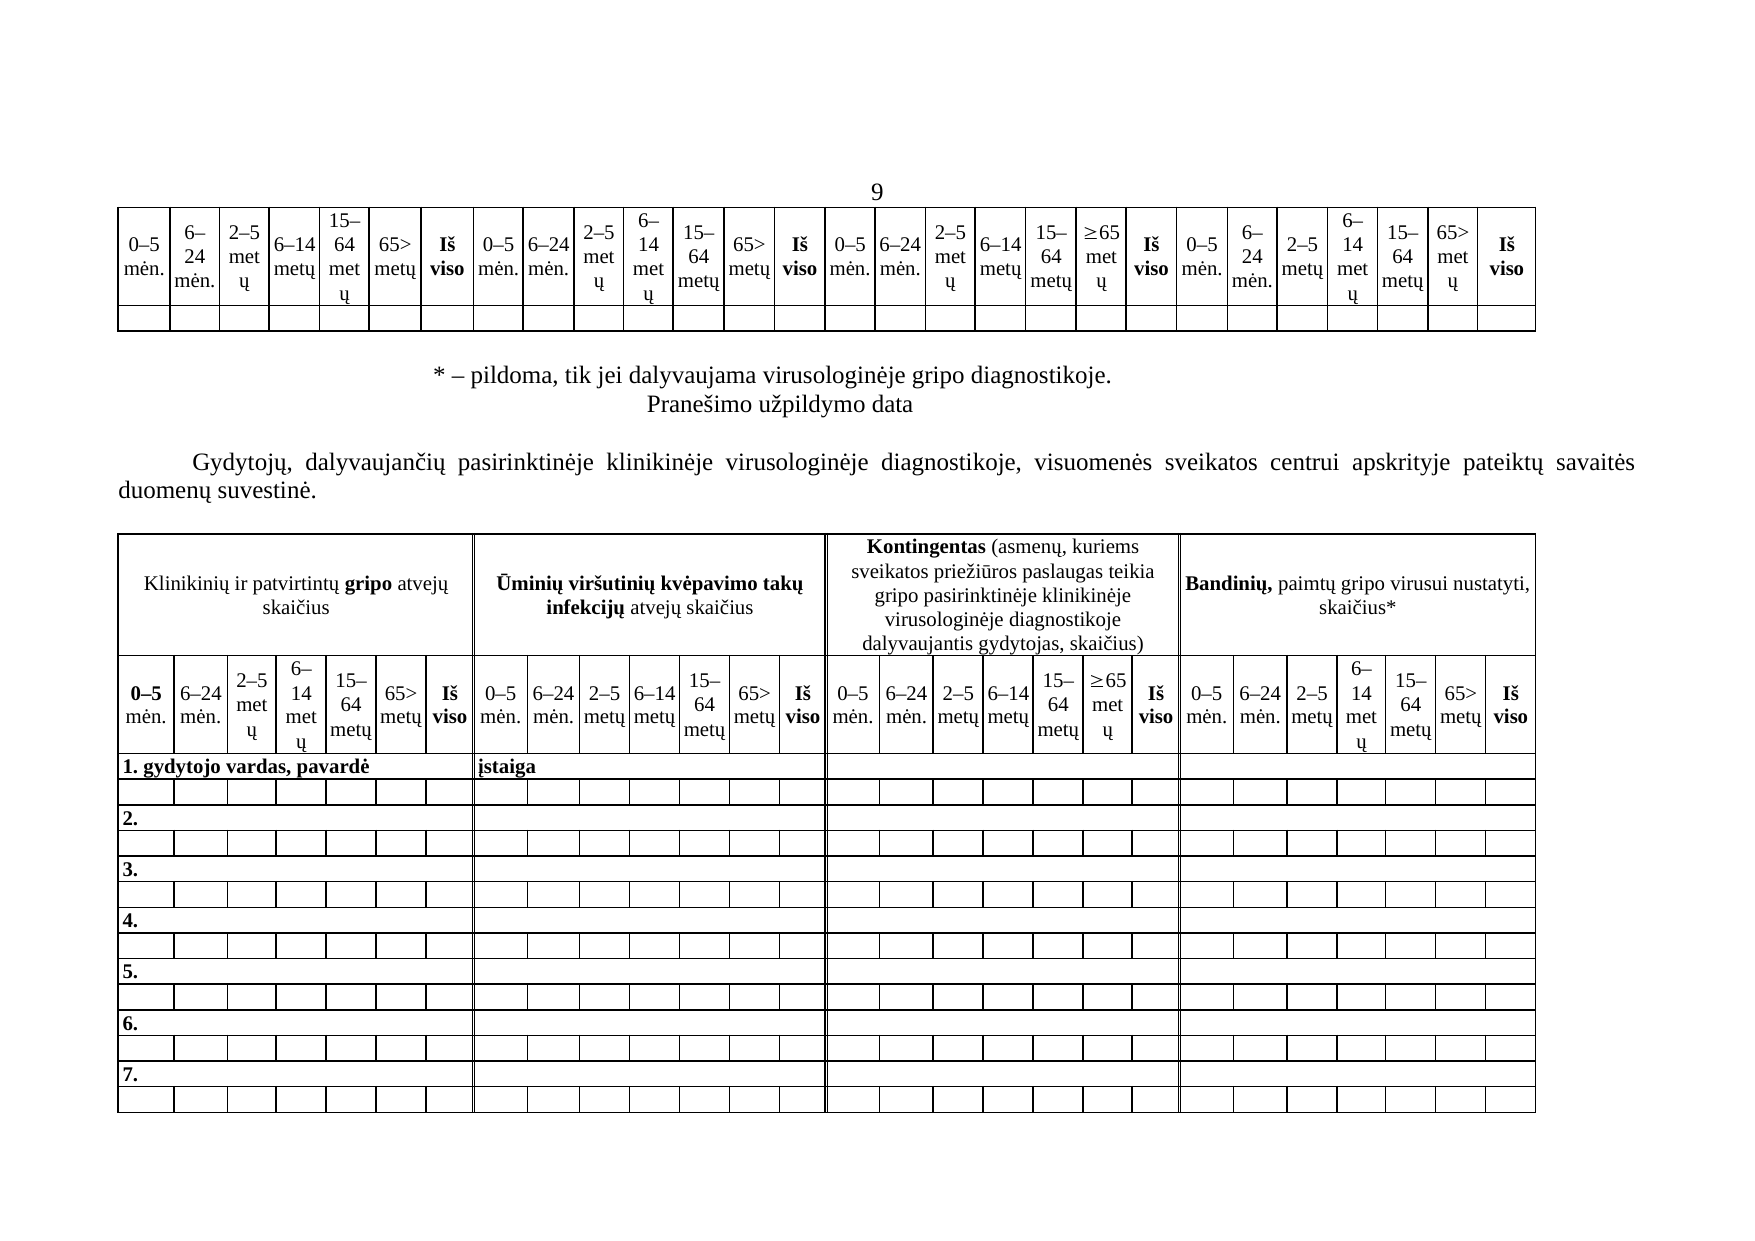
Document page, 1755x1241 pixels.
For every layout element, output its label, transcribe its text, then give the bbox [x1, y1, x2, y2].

table_cell [1181, 831, 1233, 855]
table_cell [377, 831, 425, 855]
table_cell [880, 882, 932, 906]
table_cell [1278, 306, 1327, 330]
table_cell [780, 985, 824, 1009]
table_cell [277, 780, 325, 804]
table_cell [725, 306, 774, 330]
table_cell 65 metų [1077, 208, 1125, 304]
table_cell [1328, 306, 1377, 330]
table_cell 6–14 metų [624, 208, 672, 304]
table_cell 6–14 metų [630, 656, 679, 753]
table_cell 15–64 metų [320, 208, 368, 304]
table_cell [327, 1087, 375, 1111]
table_cell [828, 806, 1178, 829]
table_cell [1338, 831, 1385, 855]
table_cell [780, 1087, 824, 1111]
table_cell [1288, 1087, 1336, 1111]
table_cell [1338, 1036, 1385, 1060]
table_cell [1436, 985, 1485, 1009]
table_cell [277, 1087, 325, 1111]
table_cell [1181, 1087, 1233, 1111]
table_cell [630, 934, 679, 958]
table_cell [1386, 934, 1435, 958]
table_cell 6–24 mėn. [175, 656, 227, 753]
table_cell 7. [119, 1062, 472, 1086]
table_cell [1181, 754, 1535, 778]
table_cell [828, 934, 879, 958]
table_cell [528, 780, 579, 804]
table_cell [427, 1036, 472, 1060]
table_cell [1181, 908, 1535, 932]
table_cell [880, 831, 932, 855]
table_cell [680, 985, 729, 1009]
table_cell [1181, 857, 1535, 881]
table_header Klinikinių ir patvirtintų gripo atvejų skaičius [119, 535, 472, 655]
table_cell Iš viso [427, 656, 472, 753]
table_cell [1133, 780, 1178, 804]
table_cell [880, 934, 932, 958]
table_header Bandinių, paimtų gripo virusui nustatyti, skaičius* [1181, 535, 1535, 655]
table_cell [934, 985, 982, 1009]
table_cell [828, 754, 1178, 778]
table_cell [780, 831, 824, 855]
table_cell Iš viso [1133, 656, 1178, 753]
table_cell [1386, 882, 1435, 906]
table_cell [1288, 985, 1336, 1009]
table_cell [1034, 780, 1082, 804]
table_cell [1034, 1087, 1082, 1111]
table_cell [528, 831, 579, 855]
table_cell [277, 1036, 325, 1060]
table_cell [984, 934, 1032, 958]
table_cell [119, 831, 173, 855]
table_cell [1288, 934, 1336, 958]
table_cell [1486, 780, 1535, 804]
table_cell [475, 1062, 824, 1086]
table_cell [524, 306, 573, 330]
table_cell [880, 1087, 932, 1111]
table_cell [1181, 1011, 1535, 1034]
table_cell [775, 306, 824, 330]
table_cell 6–14 metų [270, 208, 319, 304]
table_cell [1133, 985, 1178, 1009]
table_cell [630, 1087, 679, 1111]
text * – pildoma, tik jei dalyvaujama virusologinėje gripo diagnostikoje. [118, 360, 1636, 389]
table_cell 15–64 metų [1034, 656, 1082, 753]
table_cell [175, 934, 227, 958]
table_cell [1486, 934, 1535, 958]
table_cell [780, 934, 824, 958]
table_cell [1181, 806, 1535, 829]
table_cell [828, 780, 879, 804]
table_cell [880, 985, 932, 1009]
table_cell [1034, 882, 1082, 906]
table_cell [427, 831, 472, 855]
table_cell [228, 882, 275, 906]
table_cell [1436, 780, 1485, 804]
table_cell [730, 831, 779, 855]
table_cell [427, 934, 472, 958]
table_cell 65> metų [1429, 208, 1477, 304]
table_cell [475, 857, 824, 881]
table_cell [119, 882, 173, 906]
table_cell 2–5 metų [926, 208, 974, 304]
table_header Ūminių viršutinių kvėpavimo takų infekcijų atvejų skaičius [475, 535, 824, 655]
table_cell [730, 985, 779, 1009]
table_cell 3. [119, 857, 472, 881]
table_cell [277, 882, 325, 906]
table_cell [1486, 882, 1535, 906]
table_header Kontingentas (asmenų, kuriems sveikatos priežiūros paslaugas teikia gripo pasirinktinėje klinikinėje virusologinėje diagnostikoje dalyvaujantis gydytojas, skaičius) [828, 535, 1178, 655]
table_cell [377, 1036, 425, 1060]
table_cell [327, 985, 375, 1009]
table_cell [1486, 1087, 1535, 1111]
table_cell [1436, 934, 1485, 958]
table_cell [327, 934, 375, 958]
table_cell [828, 1036, 879, 1060]
table_cell Iš viso [422, 208, 473, 304]
table_cell [327, 1036, 375, 1060]
table_cell 15–64 metų [680, 656, 729, 753]
table_cell Iš viso [1486, 656, 1535, 753]
table_cell 2–5 metų [1288, 656, 1336, 753]
table_cell 6–24 mėn. [1234, 656, 1286, 753]
table_cell [680, 1036, 729, 1060]
table_cell [422, 306, 473, 330]
table_cell [475, 780, 527, 804]
table_cell [119, 306, 169, 330]
table_cell [1177, 306, 1227, 330]
table_cell [475, 1011, 824, 1034]
table_cell [475, 959, 824, 983]
table_cell [1486, 1036, 1535, 1060]
table_cell [1133, 882, 1178, 906]
table_cell [934, 831, 982, 855]
table_cell [1034, 934, 1082, 958]
table_cell [1386, 1036, 1435, 1060]
table_cell [1181, 934, 1233, 958]
table_cell [984, 985, 1032, 1009]
table_cell 0–5 mėn. [119, 208, 169, 304]
table_cell [1338, 780, 1385, 804]
table_cell [320, 306, 368, 330]
table_cell [1228, 306, 1276, 330]
table_cell [1133, 934, 1178, 958]
table_cell [175, 1087, 227, 1111]
table_cell [1084, 780, 1131, 804]
table_cell [780, 780, 824, 804]
table_cell [934, 882, 982, 906]
table_cell 65> metų [730, 656, 779, 753]
table_cell 5. [119, 959, 472, 983]
table_cell [1034, 1036, 1082, 1060]
table_cell [780, 1036, 824, 1060]
table_cell [1127, 306, 1176, 330]
table_cell [630, 831, 679, 855]
table_cell 15–64 metų [1386, 656, 1435, 753]
table_cell [828, 1062, 1178, 1086]
text Gydytojų, dalyvaujančių pasirinktinėje klinikinėje virusologinėje diagnostikoje, visuomenės sveikatos centrui apskrityje pateiktų savaitės duomenų suvestinė. [118, 447, 1636, 504]
table_cell [1084, 985, 1131, 1009]
table_cell 65> metų [725, 208, 774, 304]
table_cell [475, 882, 527, 906]
table_cell Iš viso [780, 656, 824, 753]
table_cell [828, 857, 1178, 881]
table_cell [475, 908, 824, 932]
table_cell [1026, 306, 1075, 330]
table_cell [1133, 1036, 1178, 1060]
table_cell [1436, 1087, 1485, 1111]
table_cell [1386, 831, 1435, 855]
table_cell 6. [119, 1011, 472, 1034]
table_cell 0–5 mėn. [826, 208, 874, 304]
table_cell [1288, 831, 1336, 855]
table_cell [475, 1036, 527, 1060]
table_cell [270, 306, 319, 330]
table_cell [1338, 934, 1385, 958]
table_cell 65> metų [370, 208, 420, 304]
table_cell [580, 985, 629, 1009]
table_cell [277, 934, 325, 958]
table_cell [984, 1087, 1032, 1111]
table_cell 6–24 mėn. [171, 208, 219, 304]
table_cell [828, 831, 879, 855]
table_cell [175, 882, 227, 906]
table_cell [880, 780, 932, 804]
table_cell [220, 306, 268, 330]
table_cell [730, 780, 779, 804]
table_cell 6–24 mėn. [1228, 208, 1276, 304]
table_cell 15–64 metų [674, 208, 723, 304]
table_cell [1034, 985, 1082, 1009]
table_cell [580, 1036, 629, 1060]
table_cell [1436, 831, 1485, 855]
table_cell [327, 831, 375, 855]
table_cell [1181, 1036, 1233, 1060]
table_cell [680, 882, 729, 906]
table_cell [1338, 1087, 1385, 1111]
table_cell 6–14 metų [984, 656, 1032, 753]
table_cell 2–5 metų [575, 208, 623, 304]
table_cell [475, 806, 824, 829]
table_cell 15–64 metų [327, 656, 375, 753]
table_cell [1436, 882, 1485, 906]
table_cell [575, 306, 623, 330]
table_cell [427, 882, 472, 906]
table_cell [228, 780, 275, 804]
table_cell 6–14 metų [976, 208, 1025, 304]
table_cell [528, 882, 579, 906]
table_cell 15–64 metų [1378, 208, 1427, 304]
table_cell 0–5 mėn. [474, 208, 522, 304]
table_cell [680, 831, 729, 855]
table_cell [1338, 985, 1385, 1009]
table_cell [377, 985, 425, 1009]
table_cell [119, 1036, 173, 1060]
table_cell [1084, 882, 1131, 906]
table_cell [475, 831, 527, 855]
table_cell [934, 934, 982, 958]
table_cell [984, 831, 1032, 855]
table_cell [228, 1036, 275, 1060]
table_cell 15–64 metų [1026, 208, 1075, 304]
table_cell 6–24 mėn. [528, 656, 579, 753]
table_cell 6–14 metų [1338, 656, 1385, 753]
table_cell 0–5 mėn. [1181, 656, 1233, 753]
table_cell [1288, 1036, 1336, 1060]
table_cell 65 metų [1084, 656, 1131, 753]
table_cell [730, 1087, 779, 1111]
table_cell 2–5 metų [220, 208, 268, 304]
table_cell [228, 1087, 275, 1111]
table_cell 0–5 mėn. [1177, 208, 1227, 304]
table_cell [370, 306, 420, 330]
table_cell [1181, 882, 1233, 906]
table_cell [1181, 959, 1535, 983]
table_cell 6–24 mėn. [524, 208, 573, 304]
table_cell [1234, 780, 1286, 804]
table_cell 6–24 mėn. [880, 656, 932, 753]
table_cell [1234, 1087, 1286, 1111]
table_cell [580, 882, 629, 906]
table_cell [780, 882, 824, 906]
table_cell [175, 1036, 227, 1060]
table_cell [730, 1036, 779, 1060]
table_cell [1181, 985, 1233, 1009]
table_cell [1084, 934, 1131, 958]
table_cell 6–14 metų [1328, 208, 1377, 304]
table_cell [427, 1087, 472, 1111]
table_cell [828, 882, 879, 906]
table_cell [1181, 1062, 1535, 1086]
table_cell [327, 780, 375, 804]
table_cell [1084, 1087, 1131, 1111]
table_cell [1234, 1036, 1286, 1060]
table_cell [828, 985, 879, 1009]
table_cell [228, 831, 275, 855]
table_cell [876, 306, 925, 330]
table_cell [1486, 831, 1535, 855]
table_cell [119, 780, 173, 804]
table_cell [1077, 306, 1125, 330]
table_cell [680, 1087, 729, 1111]
table_cell 0–5 mėn. [119, 656, 173, 753]
table_cell [1386, 985, 1435, 1009]
table_cell [1084, 831, 1131, 855]
table_cell [680, 780, 729, 804]
table_cell [926, 306, 974, 330]
text Pranešimo užpildymo data [118, 389, 1636, 418]
table_cell 0–5 mėn. [828, 656, 879, 753]
table_cell [1234, 985, 1286, 1009]
table_cell [674, 306, 723, 330]
table_cell [580, 831, 629, 855]
table_cell [377, 780, 425, 804]
table_cell [1436, 1036, 1485, 1060]
table_cell [1234, 831, 1286, 855]
table_cell [934, 780, 982, 804]
table_cell [1378, 306, 1427, 330]
table_cell [119, 1087, 173, 1111]
table_cell 2–5 metų [934, 656, 982, 753]
table_cell [1386, 780, 1435, 804]
table_cell 2–5 metų [228, 656, 275, 753]
table_cell [630, 780, 679, 804]
table_cell [1486, 985, 1535, 1009]
table_cell [984, 1036, 1032, 1060]
table_cell [175, 780, 227, 804]
table_cell 0–5 mėn. [475, 656, 527, 753]
table_cell [377, 1087, 425, 1111]
table_cell 2–5 metų [1278, 208, 1327, 304]
table_cell [528, 1036, 579, 1060]
table_cell [630, 985, 679, 1009]
table_cell [377, 934, 425, 958]
table_cell [828, 1087, 879, 1111]
table_cell [1133, 1087, 1178, 1111]
table_cell [119, 934, 173, 958]
table_cell [277, 831, 325, 855]
table_cell [475, 1087, 527, 1111]
table_cell [630, 882, 679, 906]
table_cell [475, 985, 527, 1009]
table_cell [475, 934, 527, 958]
table_cell [826, 306, 874, 330]
table_cell [528, 985, 579, 1009]
table_cell [228, 985, 275, 1009]
table_cell 2–5 metų [580, 656, 629, 753]
table_cell 6–24 mėn. [876, 208, 925, 304]
table_cell [828, 1011, 1178, 1034]
table_cell [624, 306, 672, 330]
table_cell [377, 882, 425, 906]
table_cell [730, 882, 779, 906]
table_cell [1338, 882, 1385, 906]
table_cell [680, 934, 729, 958]
table_cell [880, 1036, 932, 1060]
table_cell įstaiga [475, 754, 824, 778]
table_cell [1234, 882, 1286, 906]
table_cell [934, 1087, 982, 1111]
table_cell [580, 934, 629, 958]
table_cell [730, 934, 779, 958]
table_cell [828, 959, 1178, 983]
table_cell 2. [119, 806, 472, 829]
table_cell [1288, 882, 1336, 906]
table_cell [1288, 780, 1336, 804]
table_cell Iš viso [775, 208, 824, 304]
table_cell [580, 780, 629, 804]
table_cell [474, 306, 522, 330]
table_cell [175, 985, 227, 1009]
table_cell [277, 985, 325, 1009]
table_cell [1133, 831, 1178, 855]
table_cell [976, 306, 1025, 330]
table_cell [1084, 1036, 1131, 1060]
table_cell [427, 985, 472, 1009]
table_cell 65> metų [377, 656, 425, 753]
table_cell [630, 1036, 679, 1060]
table_cell [171, 306, 219, 330]
table_cell Iš viso [1478, 208, 1535, 304]
table_cell [984, 882, 1032, 906]
table_cell [1386, 1087, 1435, 1111]
table_cell [580, 1087, 629, 1111]
table_cell [934, 1036, 982, 1060]
table_cell [119, 985, 173, 1009]
table_cell 65> metų [1436, 656, 1485, 753]
table_cell [1181, 780, 1233, 804]
table_cell 1. gydytojo vardas, pavardė [119, 754, 472, 778]
table_cell Iš viso [1127, 208, 1176, 304]
table_cell 6–14 metų [277, 656, 325, 753]
table_cell [1034, 831, 1082, 855]
table_cell [427, 780, 472, 804]
table_cell [828, 908, 1178, 932]
table_cell 4. [119, 908, 472, 932]
table_cell [984, 780, 1032, 804]
table_cell [1478, 306, 1535, 330]
table_cell [1234, 934, 1286, 958]
table_cell [327, 882, 375, 906]
table_cell [175, 831, 227, 855]
table_cell [528, 934, 579, 958]
table_cell [228, 934, 275, 958]
table_cell [1429, 306, 1477, 330]
table_cell [528, 1087, 579, 1111]
